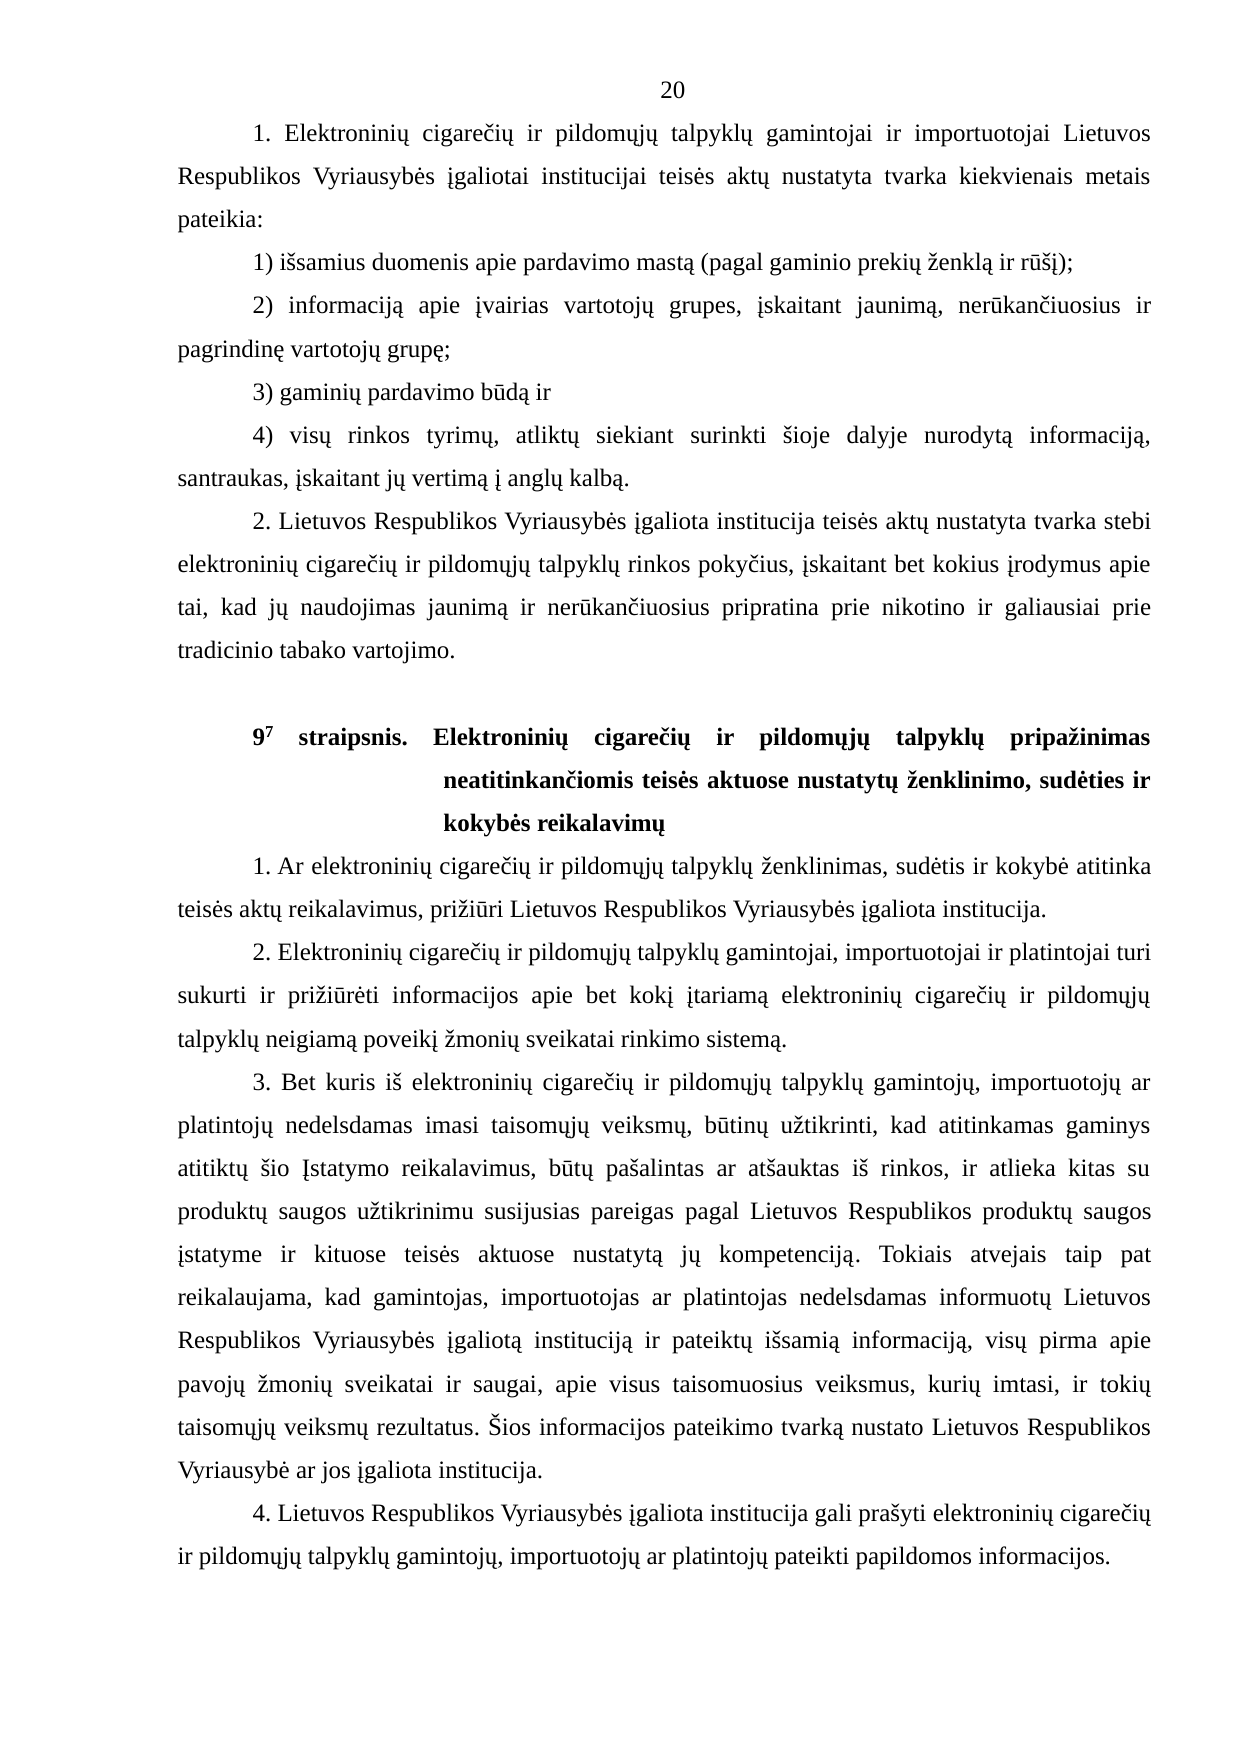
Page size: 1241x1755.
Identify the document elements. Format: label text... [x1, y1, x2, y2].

text 1. Elektroninių cigarečių ir pildomųjų talpyklų gamintojai ir importuotojai Lietuvos Respublikos Vyriausybės įgaliotai institucijai teisės aktų nustatyta tvarka kiekvienais metais pateikia: [177, 118, 1152, 233]
text 1) išsamius duomenis apie pardavimo mastą (pagal gaminio prekių ženklą ir rūšį); [177, 247, 1152, 276]
text 4. Lietuvos Respublikos Vyriausybės įgaliota institucija gali prašyti elektroninių cigarečių ir pildomųjų talpyklų gamintojų, importuotojų ar platintojų pateikti papildomos informacijos. [177, 1498, 1152, 1570]
text 97 straipsnis. Elektroninių cigarečių ir pildomųjų talpyklų pripažinimas neatitinkančiomis teisės aktuose nustatytų ženklinimo, sudėties ir kokybės reikalavimų [252, 722, 1152, 837]
text 3) gaminių pardavimo būdą ir [177, 377, 1152, 406]
text 2. Elektroninių cigarečių ir pildomųjų talpyklų gamintojai, importuotojai ir platintojai turi sukurti ir prižiūrėti informacijos apie bet kokį įtariamą elektroninių cigarečių ir pildomųjų talpyklų neigiamą poveikį žmonių sveikatai rinkimo sistemą. [177, 937, 1152, 1052]
text 2) informaciją apie įvairias vartotojų grupes, įskaitant jaunimą, nerūkančiuosius ir pagrindinę vartotojų grupę; [177, 291, 1152, 362]
text 3. Bet kuris iš elektroninių cigarečių ir pildomųjų talpyklų gamintojų, importuotojų ar platintojų nedelsdamas imasi taisomųjų veiksmų, būtinų užtikrinti, kad atitinkamas gaminys atitiktų šio Įstatymo reikalavimus, būtų pašalintas ar atšauktas iš rinkos, ir atlieka kitas su produktų saugos užtikrinimu susijusias pareigas pagal Lietuvos Respublikos produktų saugos įstatyme ir kituose teisės aktuose nustatytą jų kompetenciją. Tokiais atvejais taip pat reikalaujama, kad gamintojas, importuotojas ar platintojas nedelsdamas informuotų Lietuvos Respublikos Vyriausybės įgaliotą instituciją ir pateiktų išsamią informaciją, visų pirma apie pavojų žmonių sveikatai ir saugai, apie visus taisomuosius veiksmus, kurių imtasi, ir tokių taisomųjų veiksmų rezultatus. Šios informacijos pateikimo tvarką nustato Lietuvos Respublikos Vyriausybė ar jos įgaliota institucija. [177, 1067, 1152, 1484]
text 4) visų rinkos tyrimų, atliktų siekiant surinkti šioje dalyje nurodytą informaciją, santraukas, įskaitant jų vertimą į anglų kalbą. [177, 420, 1152, 492]
text 1. Ar elektroninių cigarečių ir pildomųjų talpyklų ženklinimas, sudėtis ir kokybė atitinka teisės aktų reikalavimus, prižiūri Lietuvos Respublikos Vyriausybės įgaliota institucija. [177, 851, 1152, 923]
text 2. Lietuvos Respublikos Vyriausybės įgaliota institucija teisės aktų nustatyta tvarka stebi elektroninių cigarečių ir pildomųjų talpyklų rinkos pokyčius, įskaitant bet kokius įrodymus apie tai, kad jų naudojimas jaunimą ir nerūkančiuosius pripratina prie nikotino ir galiausiai prie tradicinio tabako vartojimo. [177, 506, 1152, 664]
